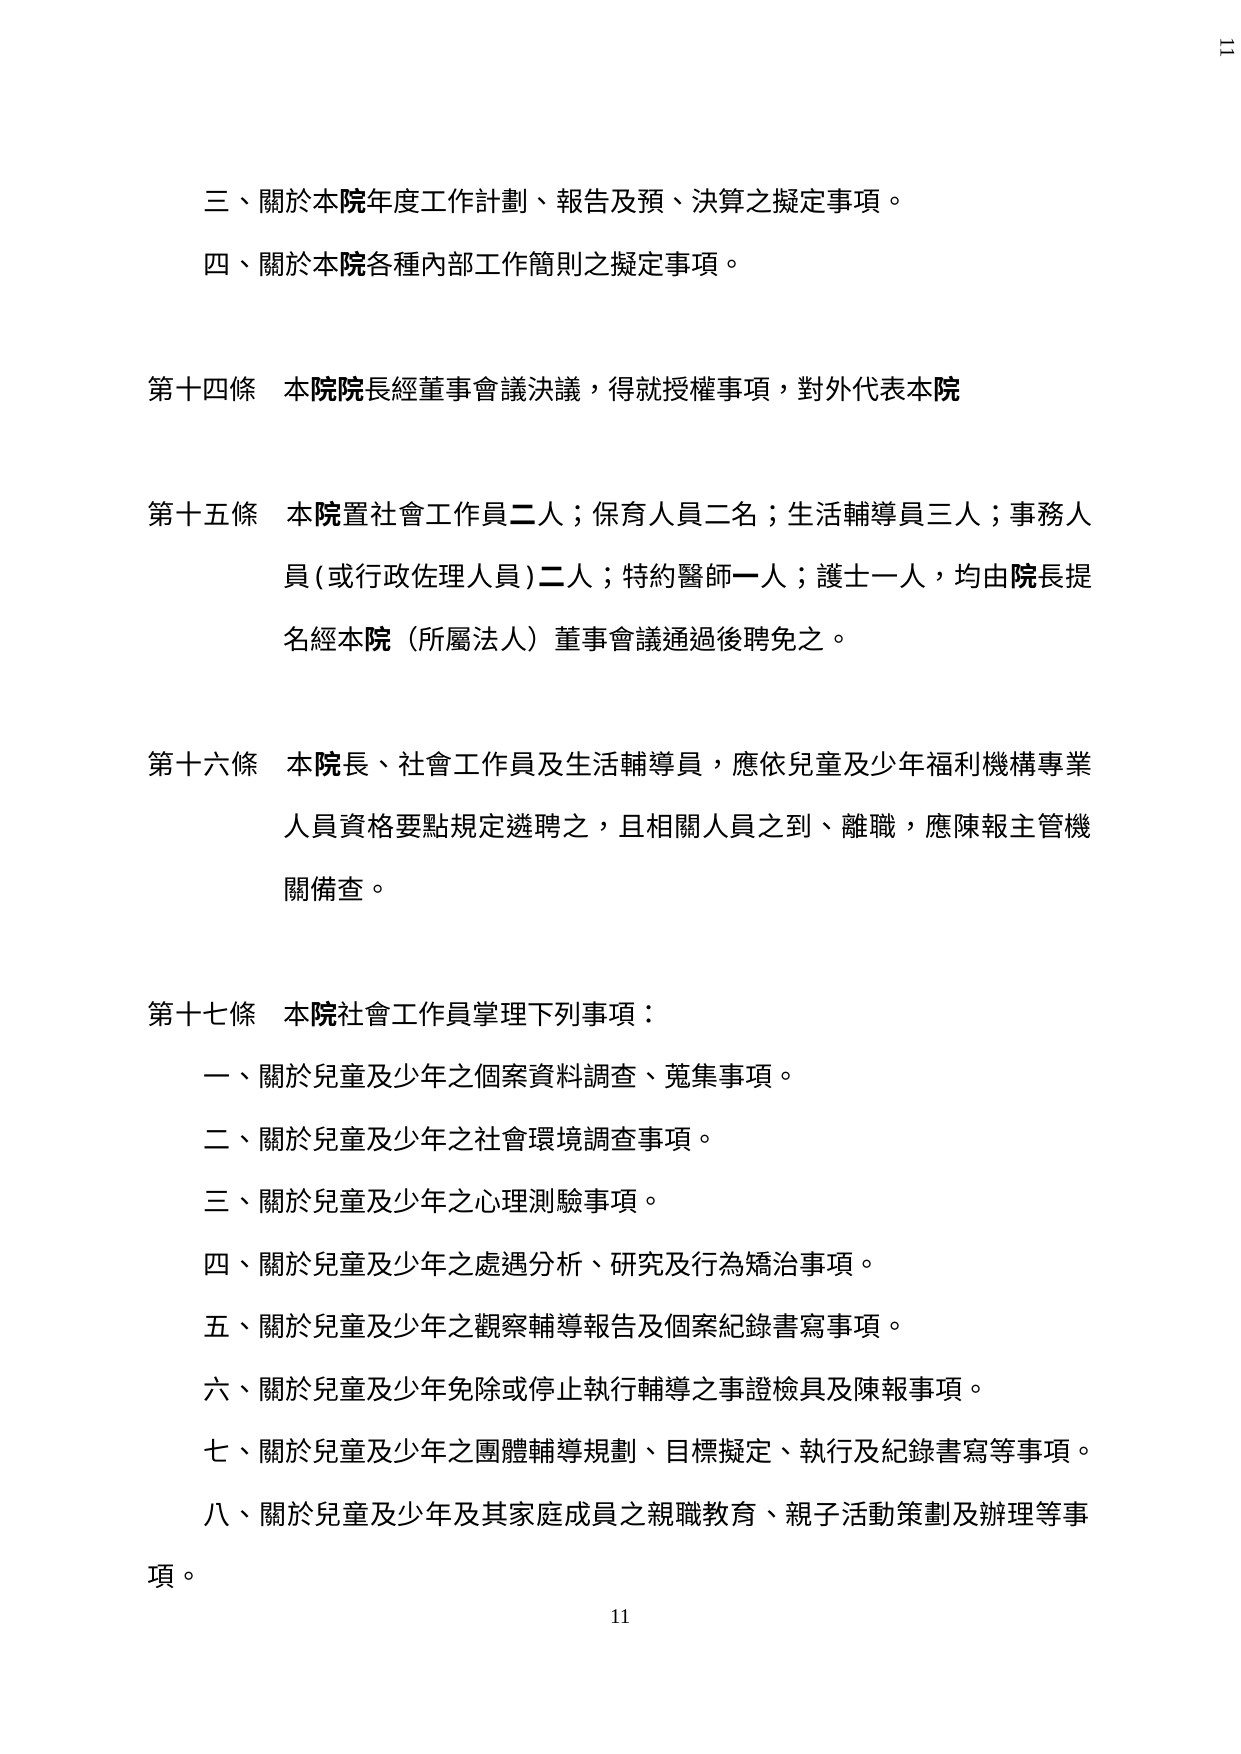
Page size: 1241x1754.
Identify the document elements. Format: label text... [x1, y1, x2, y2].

text 第十六條 本院長、社會工作員及生活輔導員，應依兒童及少年福利機構專業人員資格要點規定遴聘之，且相關人員之到、離職，應陳報主管機關備查。 [148, 721, 1092, 908]
text 六、關於兒童及少年免除或停止執行輔導之事證檢具及陳報事項。 [148, 1346, 1092, 1408]
text 第十七條 本院社會工作員掌理下列事項： [148, 971, 1092, 1033]
text 二、關於兒童及少年之社會環境調查事項。 [148, 1096, 1092, 1158]
text 四、關於本院各種內部工作簡則之擬定事項。 [148, 221, 1092, 283]
text 七、關於兒童及少年之團體輔導規劃、目標擬定、執行及紀錄書寫等事項。 [148, 1408, 1092, 1471]
text 四、關於兒童及少年之處遇分析、研究及行為矯治事項。 [148, 1221, 1092, 1283]
text 一、關於兒童及少年之個案資料調查、蒐集事項。 [148, 1033, 1092, 1096]
text 第十五條 本院置社會工作員二人；保育人員二名；生活輔導員三人；事務人員(或行政佐理人員)二人；特約醫師一人；護士一人，均由院長提名經本院（所屬法人）董事會議通過後聘免之。 [148, 471, 1092, 658]
text 三、關於兒童及少年之心理測驗事項。 [148, 1158, 1092, 1221]
text 五、關於兒童及少年之觀察輔導報告及個案紀錄書寫事項。 [148, 1283, 1092, 1346]
text 八、關於兒童及少年及其家庭成員之親職教育、親子活動策劃及辦理等事項。 [148, 1471, 1092, 1596]
text 第十四條 本院院長經董事會議決議，得就授權事項，對外代表本院 [148, 346, 1092, 408]
text 三、關於本院年度工作計劃、報告及預、決算之擬定事項。 [148, 158, 1092, 221]
